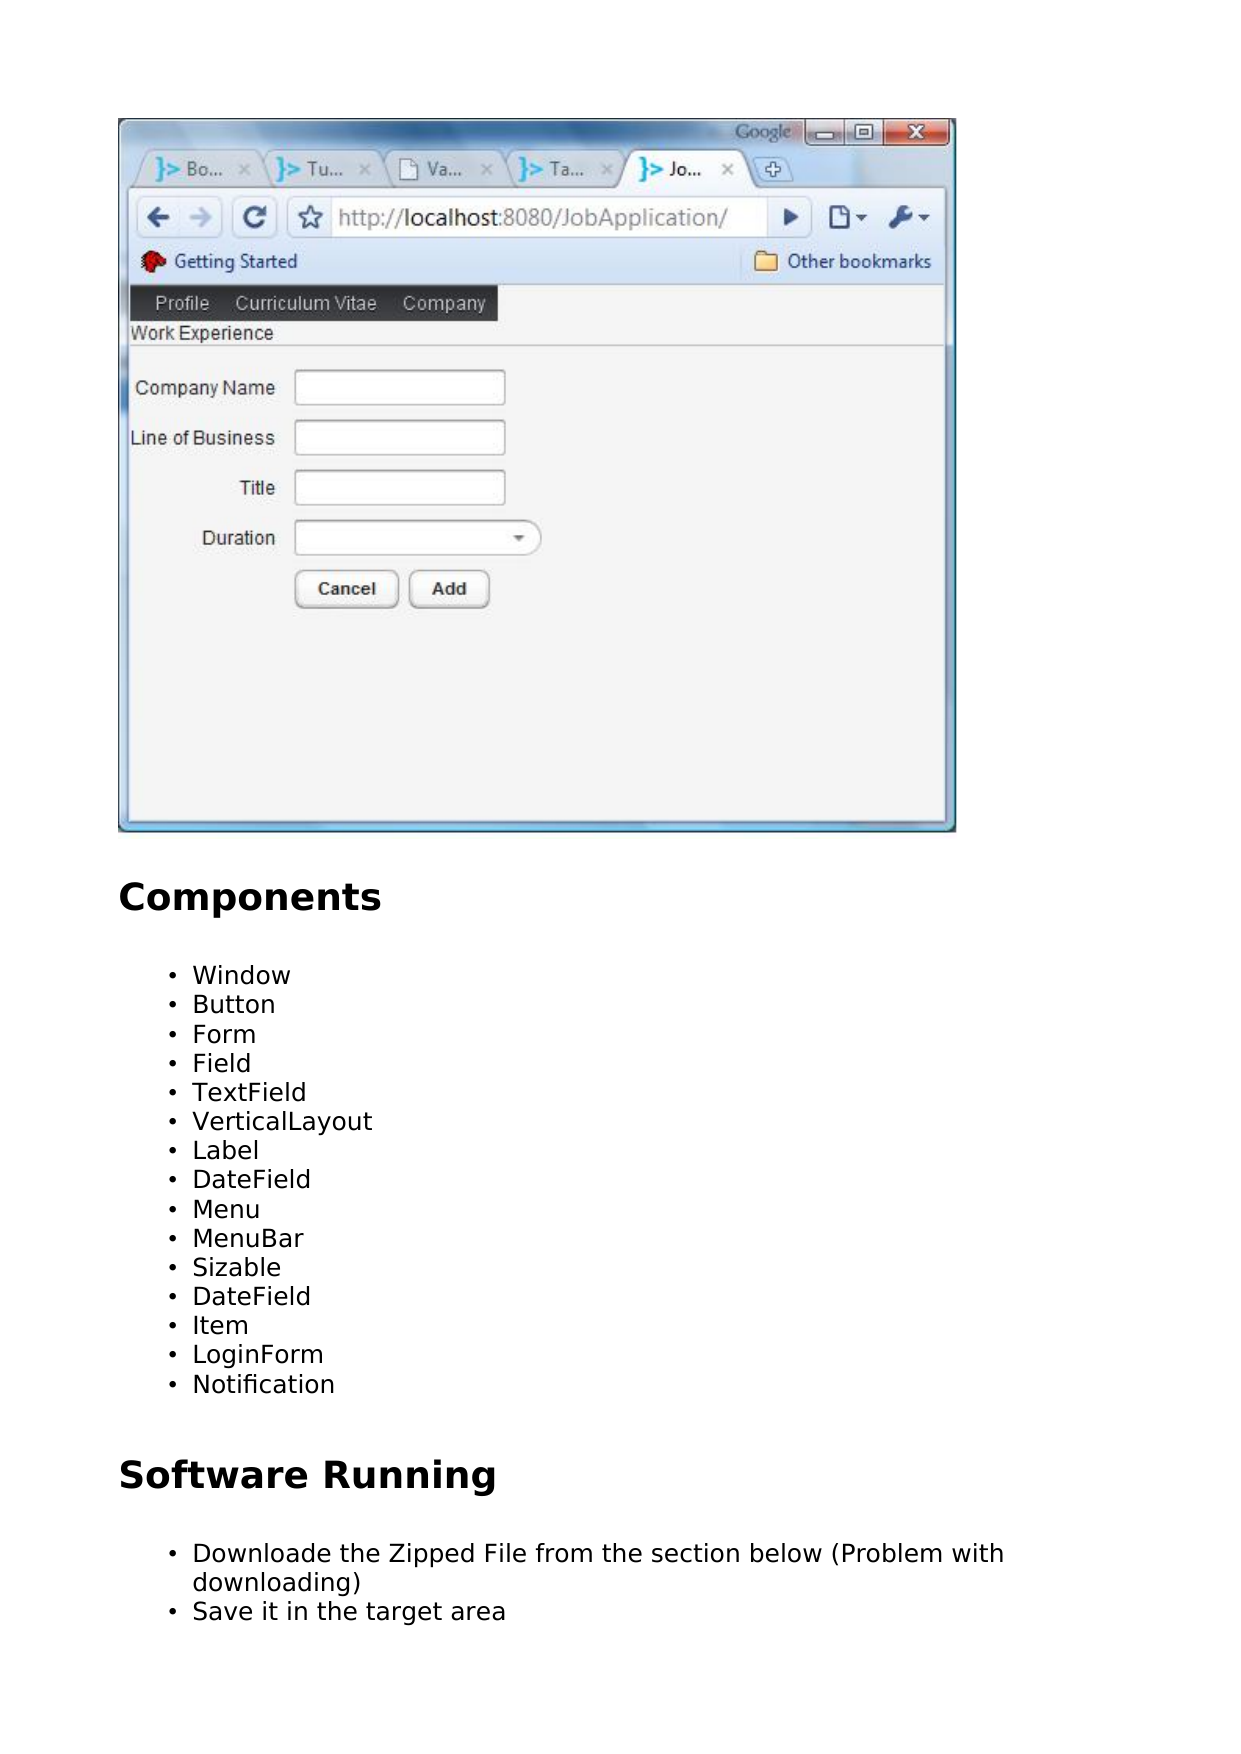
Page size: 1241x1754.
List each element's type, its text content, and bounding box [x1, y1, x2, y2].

list Field [177, 1049, 1122, 1078]
list MenuBar [177, 1224, 1122, 1253]
list LoginForm [177, 1341, 1122, 1370]
list Downloade the Zipped File from the section below (Problem with downloading) [177, 1539, 1122, 1597]
list VerticalLayout [177, 1107, 1122, 1137]
picture [118, 118, 958, 839]
list Notification [177, 1370, 1122, 1399]
subtitle Components [118, 876, 1122, 919]
list Sizable [177, 1253, 1122, 1282]
list Form [177, 1020, 1122, 1049]
list Menu [177, 1195, 1122, 1224]
list Window [177, 962, 1122, 991]
list Button [177, 991, 1122, 1020]
list Label [177, 1137, 1122, 1166]
list Save it in the target area [177, 1597, 1122, 1627]
list TextField [177, 1078, 1122, 1107]
list DateField [177, 1166, 1122, 1195]
list Item [177, 1312, 1122, 1341]
list DateField [177, 1282, 1122, 1312]
subtitle Software Running [118, 1453, 1122, 1497]
